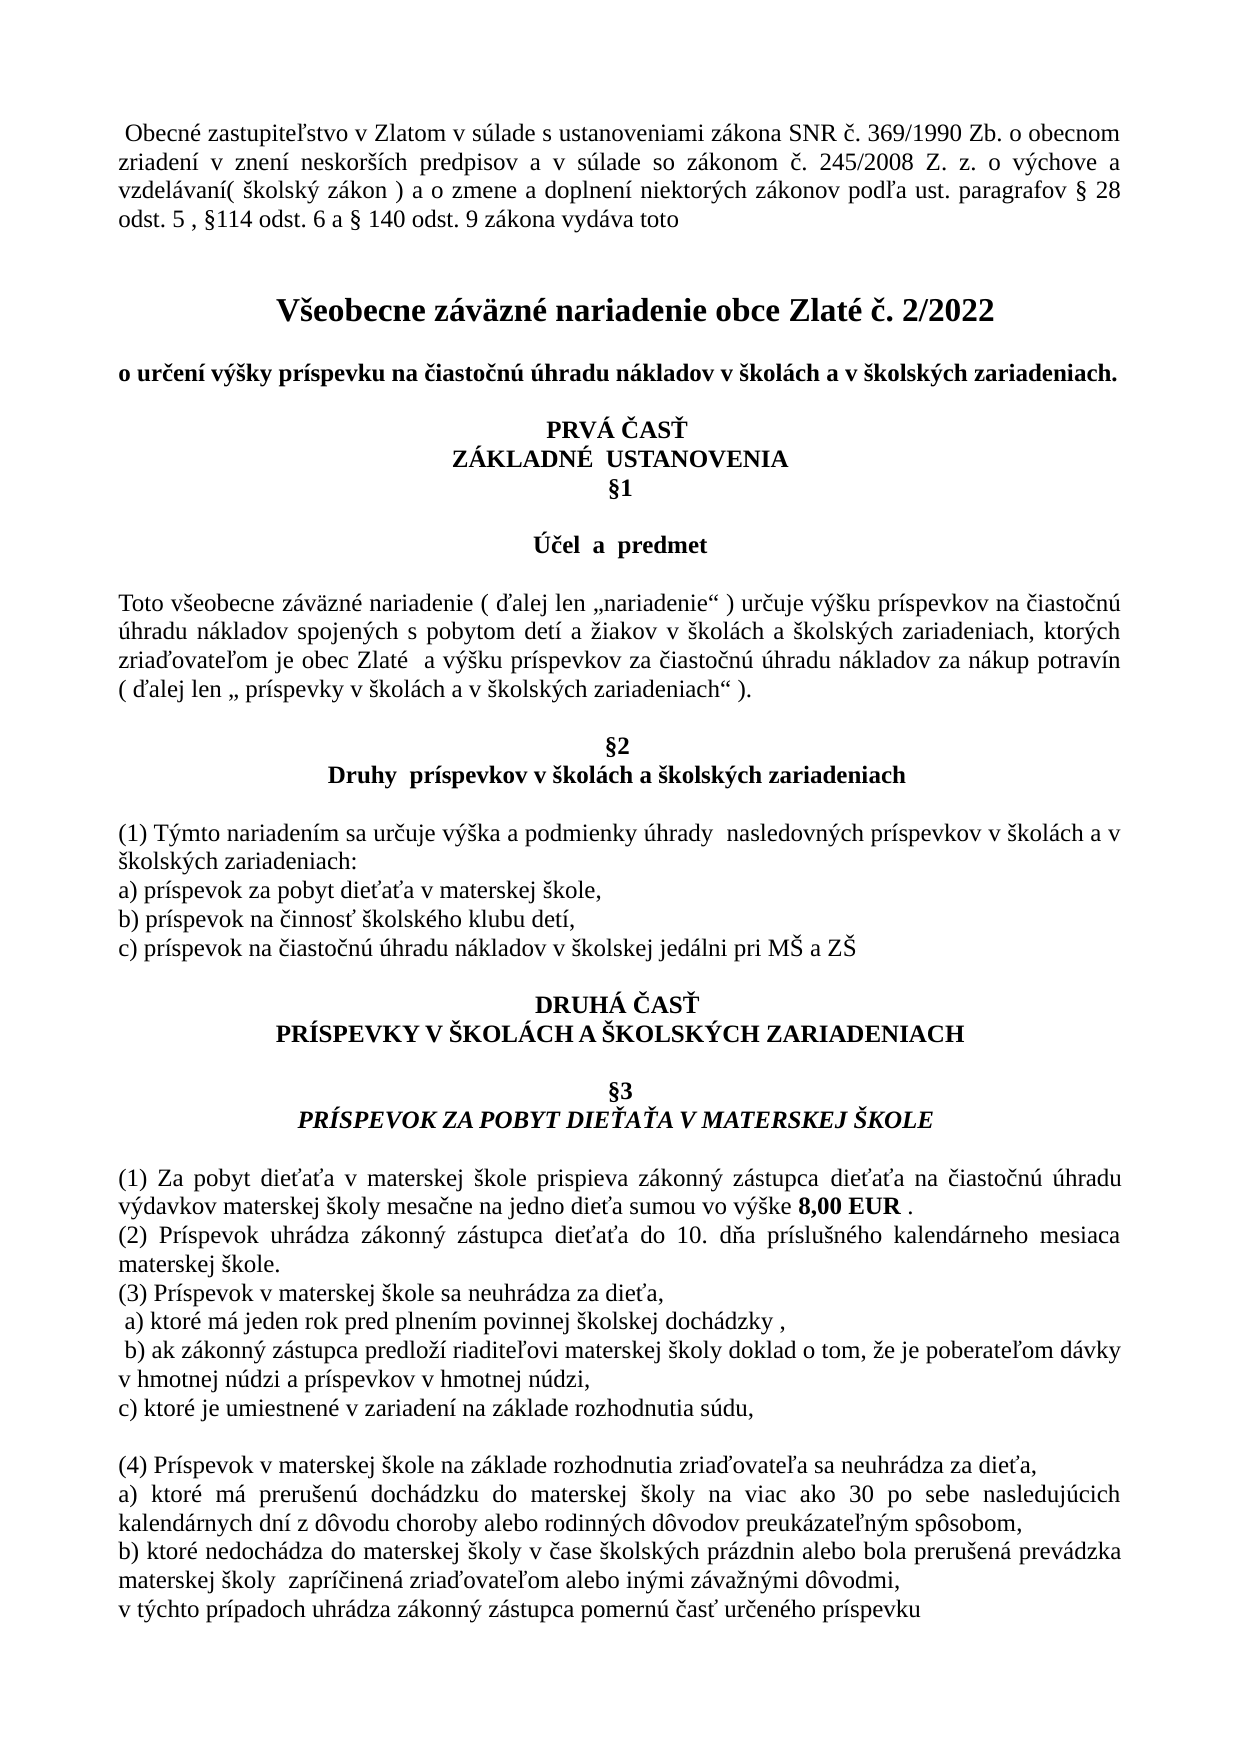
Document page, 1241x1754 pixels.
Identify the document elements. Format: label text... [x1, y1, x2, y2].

text §2 [118, 731, 1122, 760]
text c) príspevok na čiastočnú úhradu nákladov v školskej jedálni pri MŠ a ZŠ [118, 933, 1122, 961]
text §1 [118, 473, 1122, 501]
text (4) Príspevok v materskej škole na základe rozhodnutia zriaďovateľa sa neuhrádza za dieťa, [118, 1450, 1122, 1479]
text Toto všeobecne záväzné nariadenie ( ďalej len „nariadenie“ ) určuje výšku príspevkov na čiastočnú úhradu nákladov spojených s pobytom detí a žiakov v školách a školských zariadeniach, ktorých zriaďovateľom je obec Zlaté a výšku príspevkov za čiastočnú úhradu nákladov za nákup potravín ( ďalej len „ príspevky v školách a v školských zariadeniach“ ). [118, 588, 1122, 703]
text PRÍSPEVOK ZA POBYT DIEŤAŤA V MATERSKEJ ŠKOLE [118, 1105, 1122, 1134]
text v týchto prípadoch uhrádza zákonný zástupca pomernú časť určeného príspevku [118, 1594, 1122, 1623]
text a) príspevok za pobyt dieťaťa v materskej škole, [118, 875, 1122, 904]
text PRVÁ ČASŤ [118, 415, 1122, 444]
text (2) Príspevok uhrádza zákonný zástupca dieťaťa do 10. dňa príslušného kalendárneho mesiaca materskej škole. [118, 1220, 1122, 1278]
text b) ktoré nedochádza do materskej školy v čase školských prázdnin alebo bola prerušená prevádzka materskej školy zapríčinená zriaďovateľom alebo inými závažnými dôvodmi, [118, 1536, 1122, 1594]
text PRÍSPEVKY V ŠKOLÁCH A ŠKOLSKÝCH ZARIADENIACH [118, 1019, 1122, 1048]
text (3) Príspevok v materskej škole sa neuhrádza za dieťa, [118, 1278, 1122, 1306]
text b) ak zákonný zástupca predloží riaditeľovi materskej školy doklad o tom, že je poberateľom dávky v hmotnej núdzi a príspevkov v hmotnej núdzi, [118, 1335, 1122, 1393]
text Obecné zastupiteľstvo v Zlatom v súlade s ustanoveniami zákona SNR č. 369/1990 Zb. o obecnom zriadení v znení neskorších predpisov a v súlade so zákonom č. 245/2008 Z. z. o výchove a vzdelávaní( školský zákon ) a o zmene a doplnení niektorých zákonov podľa ust. paragrafov § 28 odst. 5 , §114 odst. 6 a § 140 odst. 9 zákona vydáva toto [118, 118, 1122, 233]
text (1) Za pobyt dieťaťa v materskej škole prispieva zákonný zástupca dieťaťa na čiastočnú úhradu výdavkov materskej školy mesačne na jedno dieťa sumou vo výške 8,00 EUR . [118, 1163, 1122, 1220]
text DRUHÁ ČASŤ [118, 990, 1122, 1019]
text o určení výšky príspevku na čiastočnú úhradu nákladov v školách a v školských zariadeniach. [118, 358, 1122, 386]
text Účel a predmet [118, 530, 1122, 559]
text a) ktoré má prerušenú dochádzku do materskej školy na viac ako 30 po sebe nasledujúcich kalendárnych dní z dôvodu choroby alebo rodinných dôvodov preukázateľným spôsobom, [118, 1479, 1122, 1536]
text (1) Týmto nariadením sa určuje výška a podmienky úhrady nasledovných príspevkov v školách a v školských zariadeniach: [118, 818, 1122, 875]
text c) ktoré je umiestnené v zariadení na základe rozhodnutia súdu, [118, 1393, 1122, 1421]
text b) príspevok na činnosť školského klubu detí, [118, 904, 1122, 933]
text ZÁKLADNÉ USTANOVENIA [118, 444, 1122, 473]
text Všeobecne záväzné nariadenie obce Zlaté č. 2/2022 [118, 291, 1122, 329]
text §3 [118, 1076, 1122, 1105]
text a) ktoré má jeden rok pred plnením povinnej školskej dochádzky , [118, 1306, 1122, 1335]
text Druhy príspevkov v školách a školských zariadeniach [118, 760, 1122, 789]
